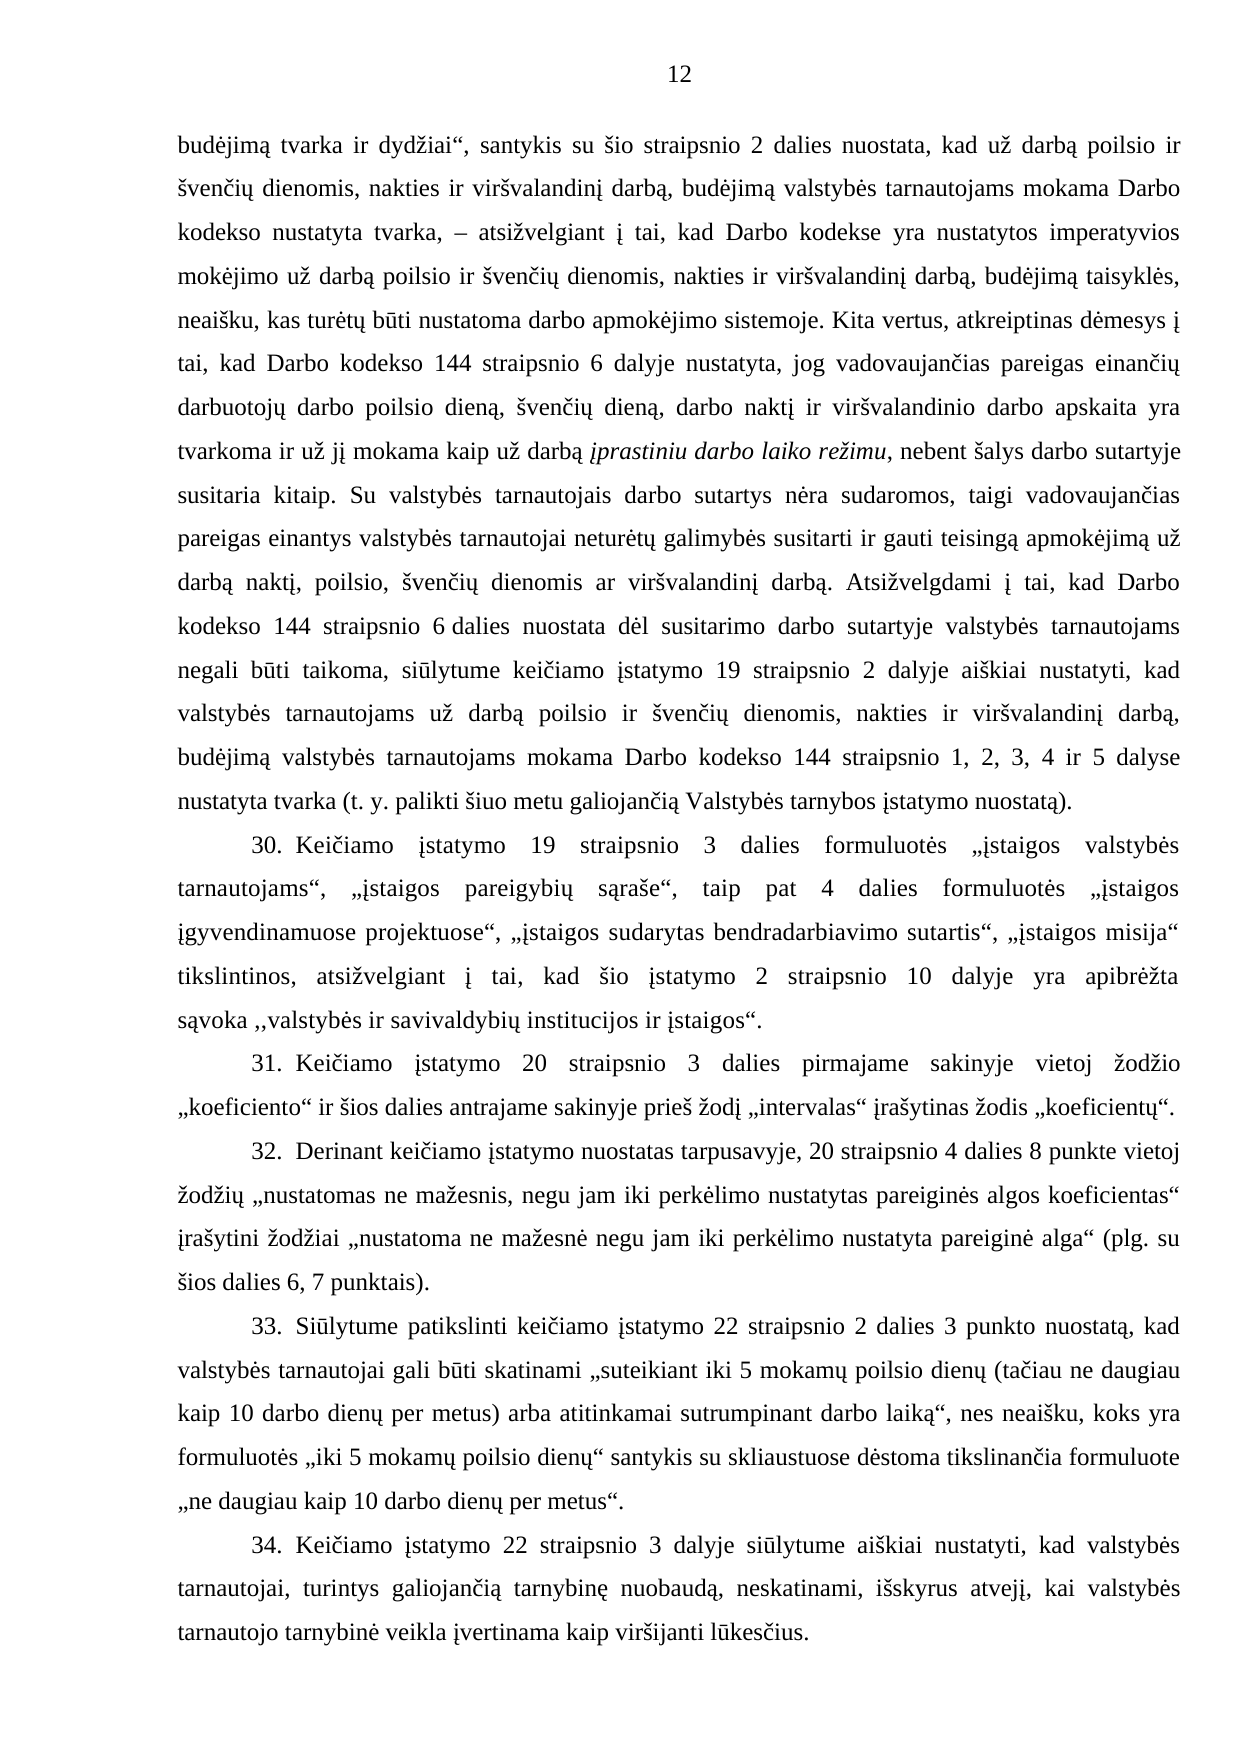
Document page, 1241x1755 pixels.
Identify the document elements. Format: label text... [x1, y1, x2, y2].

list Derinant keičiamo įstatymo nuostatas tarpusavyje, 20 straipsnio 4 dalies 8 punkte vietoj žodžių „nustatomas ne mažesnis, negu jam iki perkėlimo nustatytas pareiginės algos koeficientas“ įrašytini žodžiai „nustatoma ne mažesnė negu jam iki perkėlimo nustatyta pareiginė alga“ (plg. su šios dalies 6, 7 punktais). [177, 1124, 1181, 1299]
list Keičiamo įstatymo 22 straipsnio 3 dalyje siūlytume aiškiai nustatyti, kad valstybės tarnautojai, turintys galiojančią tarnybinę nuobaudą, neskatinami, išskyrus atvejį, kai valstybės tarnautojo tarnybinė veikla įvertinama kaip viršijanti lūkesčius. [177, 1518, 1181, 1649]
list Keičiamo įstatymo 19 straipsnio 3 dalies formuluotės „įstaigos valstybės tarnautojams“, „įstaigos pareigybių sąraše“, taip pat 4 dalies formuluotės „įstaigos įgyvendinamuose projektuose“, „įstaigos sudarytas bendradarbiavimo sutartis“, „įstaigos misija“ tikslintinos, atsižvelgiant į tai, kad šio įstatymo 2 straipsnio 10 dalyje yra apibrėžta sąvoka ,,valstybės ir savivaldybių institucijos ir įstaigos“. [177, 818, 1181, 1037]
list budėjimą tvarka ir dydžiai“, santykis su šio straipsnio 2 dalies nuostata, kad už darbą poilsio ir švenčių dienomis, nakties ir viršvalandinį darbą, budėjimą valstybės tarnautojams mokama Darbo kodekso nustatyta tvarka, – atsižvelgiant į tai, kad Darbo kodekse yra nustatytos imperatyvios mokėjimo už darbą poilsio ir švenčių dienomis, nakties ir viršvalandinį darbą, budėjimą taisyklės, neaišku, kas turėtų būti nustatoma darbo apmokėjimo sistemoje. Kita vertus, atkreiptinas dėmesys į tai, kad Darbo kodekso 144 straipsnio 6 dalyje nustatyta, jog vadovaujančias pareigas einančių darbuotojų darbo poilsio dieną, švenčių dieną, darbo naktį ir viršvalandinio darbo apskaita yra tvarkoma ir už jį mokama kaip už darbą įprastiniu darbo laiko režimu, nebent šalys darbo sutartyje susitaria kitaip. Su valstybės tarnautojais darbo sutartys nėra sudaromos, taigi vadovaujančias pareigas einantys valstybės tarnautojai neturėtų galimybės susitarti ir gauti teisingą apmokėjimą už darbą naktį, poilsio, švenčių dienomis ar viršvalandinį darbą. Atsižvelgdami į tai, kad Darbo kodekso 144 straipsnio 6 dalies nuostata dėl susitarimo darbo sutartyje valstybės tarnautojams negali būti taikoma, siūlytume keičiamo įstatymo 19 straipsnio 2 dalyje aiškiai nustatyti, kad valstybės tarnautojams už darbą poilsio ir švenčių dienomis, nakties ir viršvalandinį darbą, budėjimą valstybės tarnautojams mokama Darbo kodekso 144 straipsnio 1, 2, 3, 4 ir 5 dalyse nustatyta tvarka (t. y. palikti šiuo metu galiojančią Valstybės tarnybos įstatymo nuostatą). [177, 118, 1181, 818]
list Keičiamo įstatymo 20 straipsnio 3 dalies pirmajame sakinyje vietoj žodžio „koeficiento“ ir šios dalies antrajame sakinyje prieš žodį „intervalas“ įrašytinas žodis „koeficientų“. [177, 1037, 1181, 1124]
list Siūlytume patikslinti keičiamo įstatymo 22 straipsnio 2 dalies 3 punkto nuostatą, kad valstybės tarnautojai gali būti skatinami „suteikiant iki 5 mokamų poilsio dienų (tačiau ne daugiau kaip 10 darbo dienų per metus) arba atitinkamai sutrumpinant darbo laiką“, nes neaišku, koks yra formuluotės „iki 5 mokamų poilsio dienų“ santykis su skliaustuose dėstoma tikslinančia formuluote „ne daugiau kaip 10 darbo dienų per metus“. [177, 1299, 1181, 1518]
